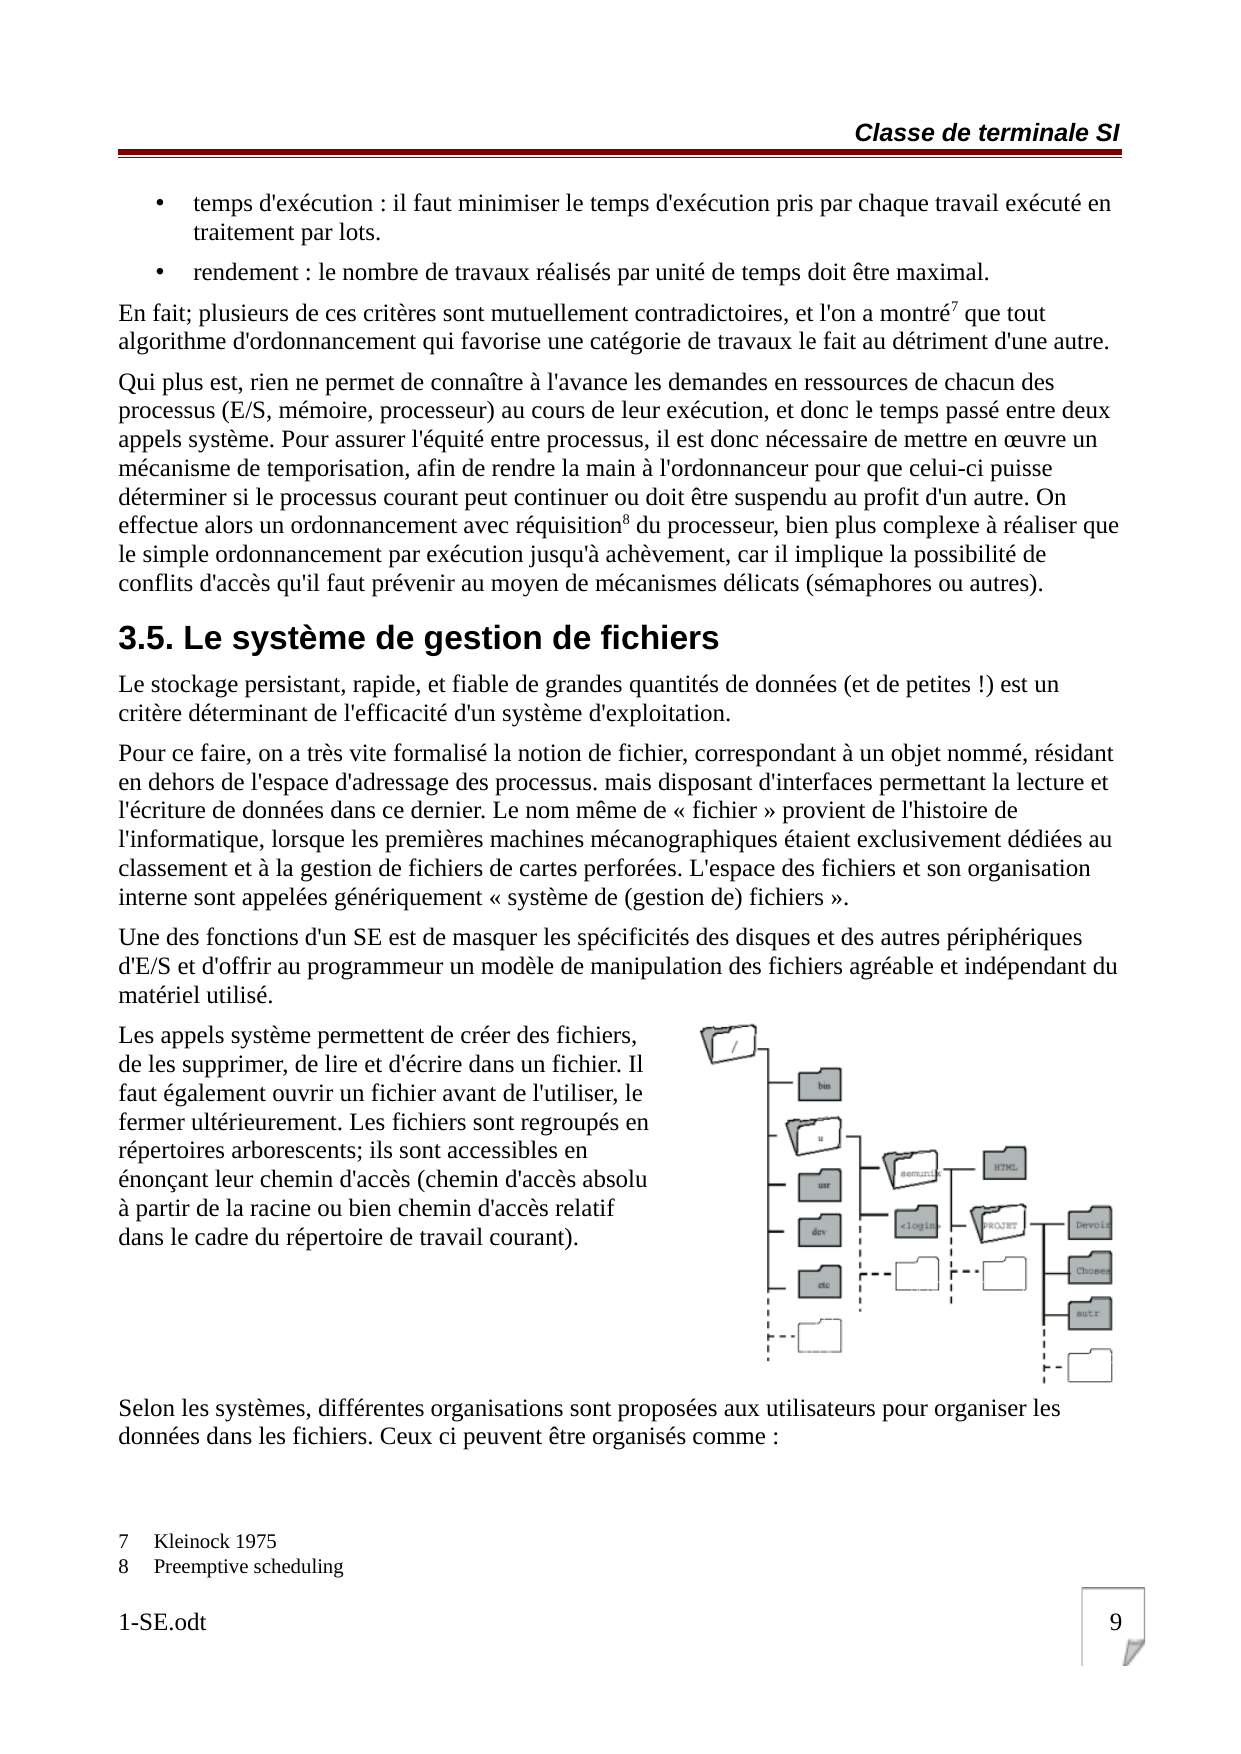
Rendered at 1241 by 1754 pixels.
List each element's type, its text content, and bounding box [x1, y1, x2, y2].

table_header [662, 1020, 693, 1393]
text Preemptive scheduling [118, 1553, 1122, 1578]
text Le stockage persistant, rapide, et fiable de grandes quantités de données (et de petites !) est un critère déterminant de l'efficacité d'un système d'exploitation. [118, 669, 1122, 726]
text Kleinock 1975 [118, 1529, 1122, 1553]
picture [693, 1020, 1123, 1393]
text En fait; plusieurs de ces critères sont mutuellement contradictoires, et l'on a montré que tout algorithme d'ordonnancement qui favorise une catégorie de travaux le fait au détriment d'une autre. [118, 298, 1122, 355]
list temps d'exécution : il faut minimiser le temps d'exécution pris par chaque travail exécuté en traitement par lots. [156, 188, 1122, 245]
text Selon les systèmes, différentes organisations sont proposées aux utilisateurs pour organiser les données dans les fichiers. Ceux ci peuvent être organisés comme : [118, 1393, 1122, 1450]
text Qui plus est, rien ne permet de connaître à l'avance les demandes en ressources de chacun des processus (E/S, mémoire, processeur) au cours de leur exécution, et donc le temps passé entre deux appels système. Pour assurer l'équité entre processus, il est donc nécessaire de mettre en œuvre un mécanisme de temporisation, afin de rendre la main à l'ordonnanceur pour que celui-ci puisse déterminer si le processus courant peut continuer ou doit être suspendu au profit d'un autre. On effectue alors un ordonnancement avec réquisition du processeur, bien plus complexe à réaliser que le simple ordonnancement par exécution jusqu'à achèvement, car il implique la possibilité de conflits d'accès qu'il faut prévenir au moyen de mécanismes délicats (sémaphores ou autres). [118, 367, 1122, 597]
list rendement : le nombre de travaux réalisés par unité de temps doit être maximal. [156, 257, 1122, 286]
table_header Les appels système permettent de créer des fichiers, de les supprimer, de lire et d'écrire dans un fichier. Il faut également ouvrir un fichier avant de l'utiliser, le fermer ultérieurement. Les fichiers sont regroupés en répertoires arborescents; ils sont accessibles en énonçant leur chemin d'accès (chemin d'accès absolu à partir de la racine ou bien chemin d'accès relatif dans le cadre du répertoire de travail courant). [118, 1020, 662, 1393]
text Une des fonctions d'un SE est de masquer les spécificités des disques et des autres périphériques d'E/S et d'offrir au programmeur un modèle de manipulation des fichiers agréable et indépendant du matériel utilisé. [118, 922, 1122, 1009]
text Pour ce faire, on a très vite formalisé la notion de fichier, correspondant à un objet nommé, résidant en dehors de l'espace d'adressage des processus. mais disposant d'interfaces permettant la lecture et l'écriture de données dans ce dernier. Le nom même de « fichier » provient de l'histoire de l'informatique, lorsque les premières machines mécanographiques étaient exclusivement dédiées au classement et à la gestion de fichiers de cartes perforées. L'espace des fichiers et son organisation interne sont appelées génériquement « système de (gestion de) fichiers ». [118, 738, 1122, 911]
subtitle 3.5. Le système de gestion de fichiers [118, 618, 1122, 656]
